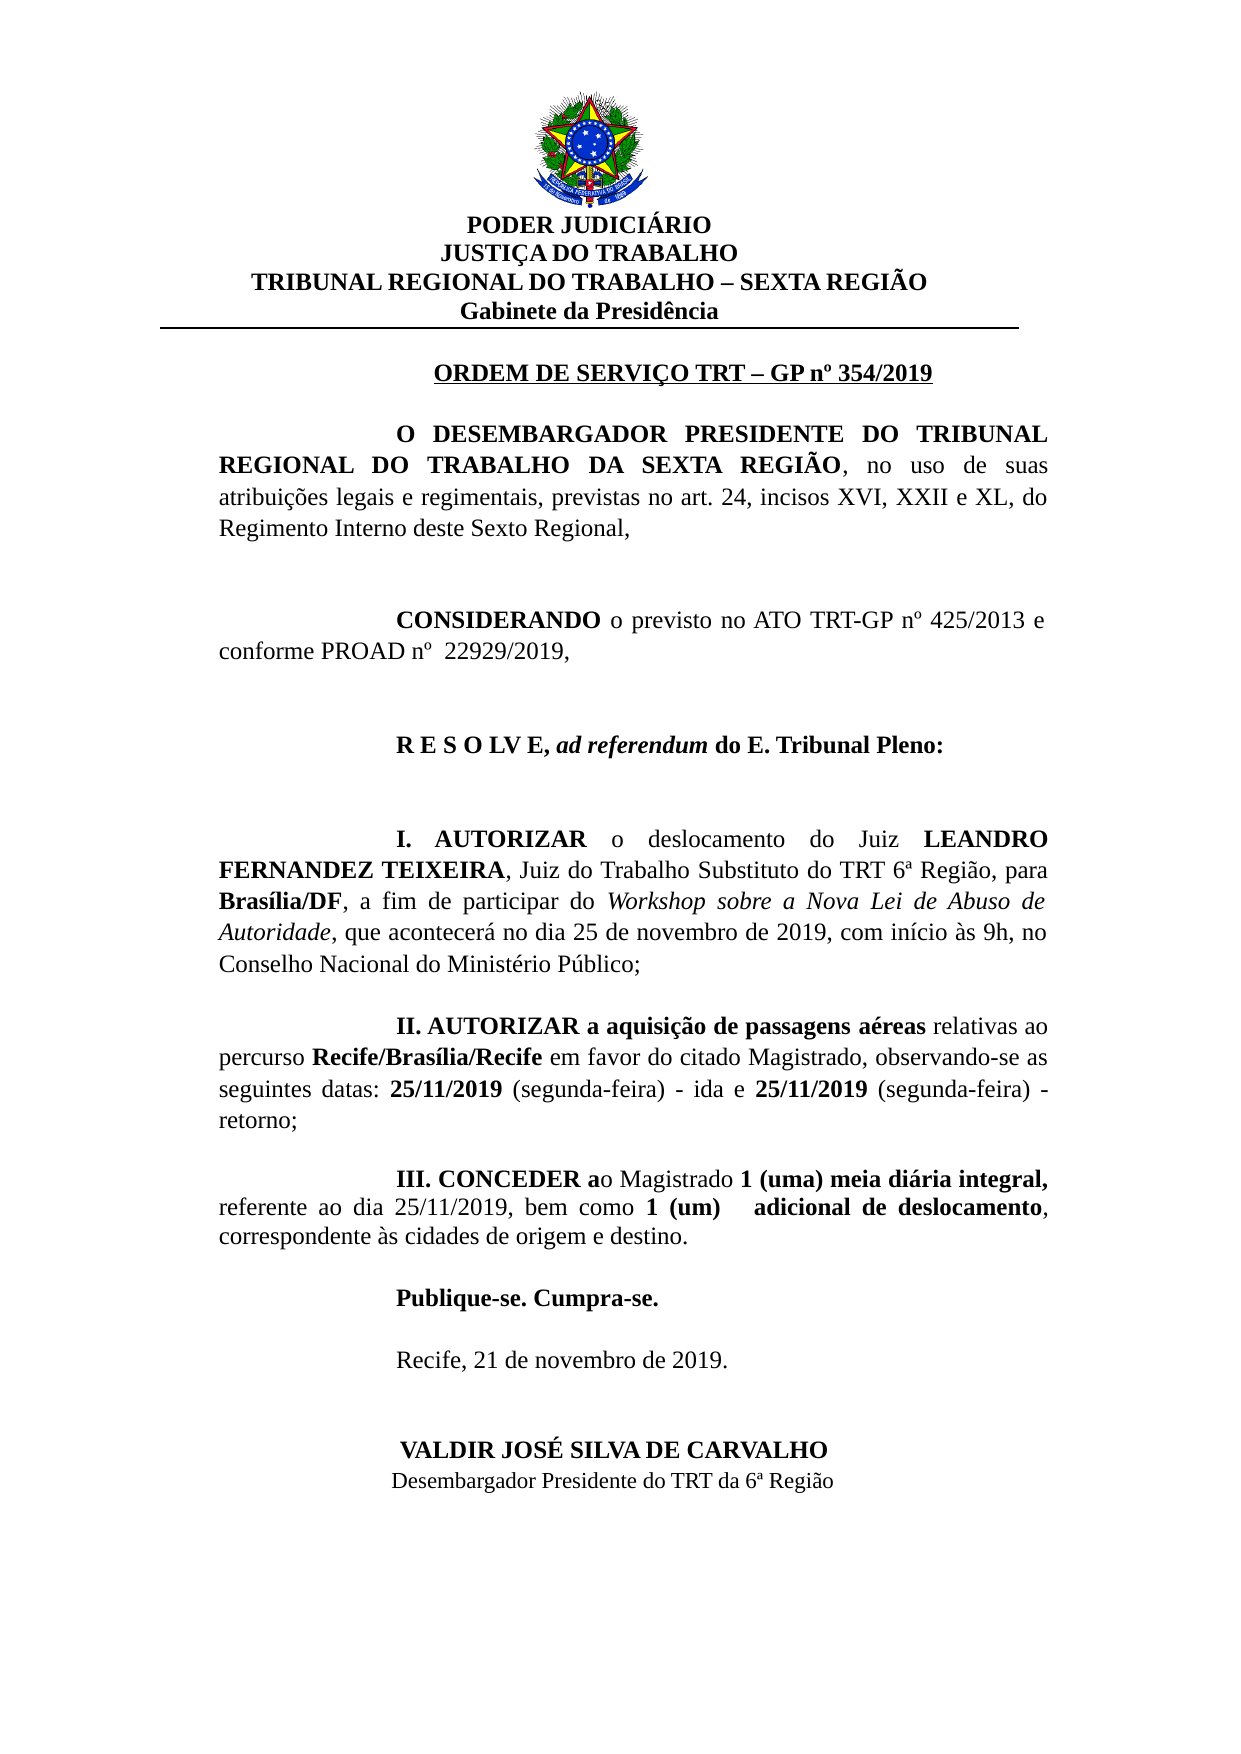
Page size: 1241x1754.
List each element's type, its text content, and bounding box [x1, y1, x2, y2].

text I. AUTORIZAR o deslocamento do Juiz LEANDRO FERNANDEZ TEIXEIRA, Juiz do Trabalho Substituto do TRT 6ª Região, para Brasília/DF, a fim de participar do Workshop sobre a Nova Lei de Abuso de Autoridade, que acontecerá no dia 25 de novembro de 2019, com início às 9h, no Conselho Nacional do Ministério Público; [218, 822, 1048, 978]
text Desembargador Presidente do TRT da 6ª Região [218, 1464, 960, 1495]
picture [527, 88, 651, 210]
text CONSIDERANDO o previsto no ATO TRT-GP nº 425/2013 e conforme PROAD nº 22929/2019, [218, 603, 1045, 666]
text R E S O LV E, ad referendum do E. Tribunal Pleno: [218, 728, 960, 759]
text Publique-se. Cumpra-se. [218, 1281, 960, 1312]
text II. AUTORIZAR a aquisição de passagens aéreas relativas ao percurso Recife/Brasília/Recife em favor do citado Magistrado, observando-se as seguintes datas: 25/11/2019 (segunda-feira) - ida e 25/11/2019 (segunda-feira) - retorno; [218, 1009, 1048, 1134]
text Recife, 21 de novembro de 2019. [218, 1344, 960, 1375]
text VALDIR JOSÉ SILVA DE CARVALHO [218, 1435, 960, 1464]
text O DESEMBARGADOR PRESIDENTE DO TRIBUNAL REGIONAL DO TRABALHO DA SEXTA REGIÃO, no uso de suas atribuições legais e regimentais, previstas no art. 24, incisos XVI, XXII e XL, do Regimento Interno deste Sexto Regional, [218, 418, 1048, 543]
subtitle ORDEM DE SERVIÇO TRT – GP nº 354/2019 [343, 358, 960, 386]
text III. CONCEDER ao Magistrado 1 (uma) meia diária integral, referente ao dia 25/11/2019, bem como 1 (um) adicional de deslocamento, correspondente às cidades de origem e destino. [218, 1164, 1048, 1250]
